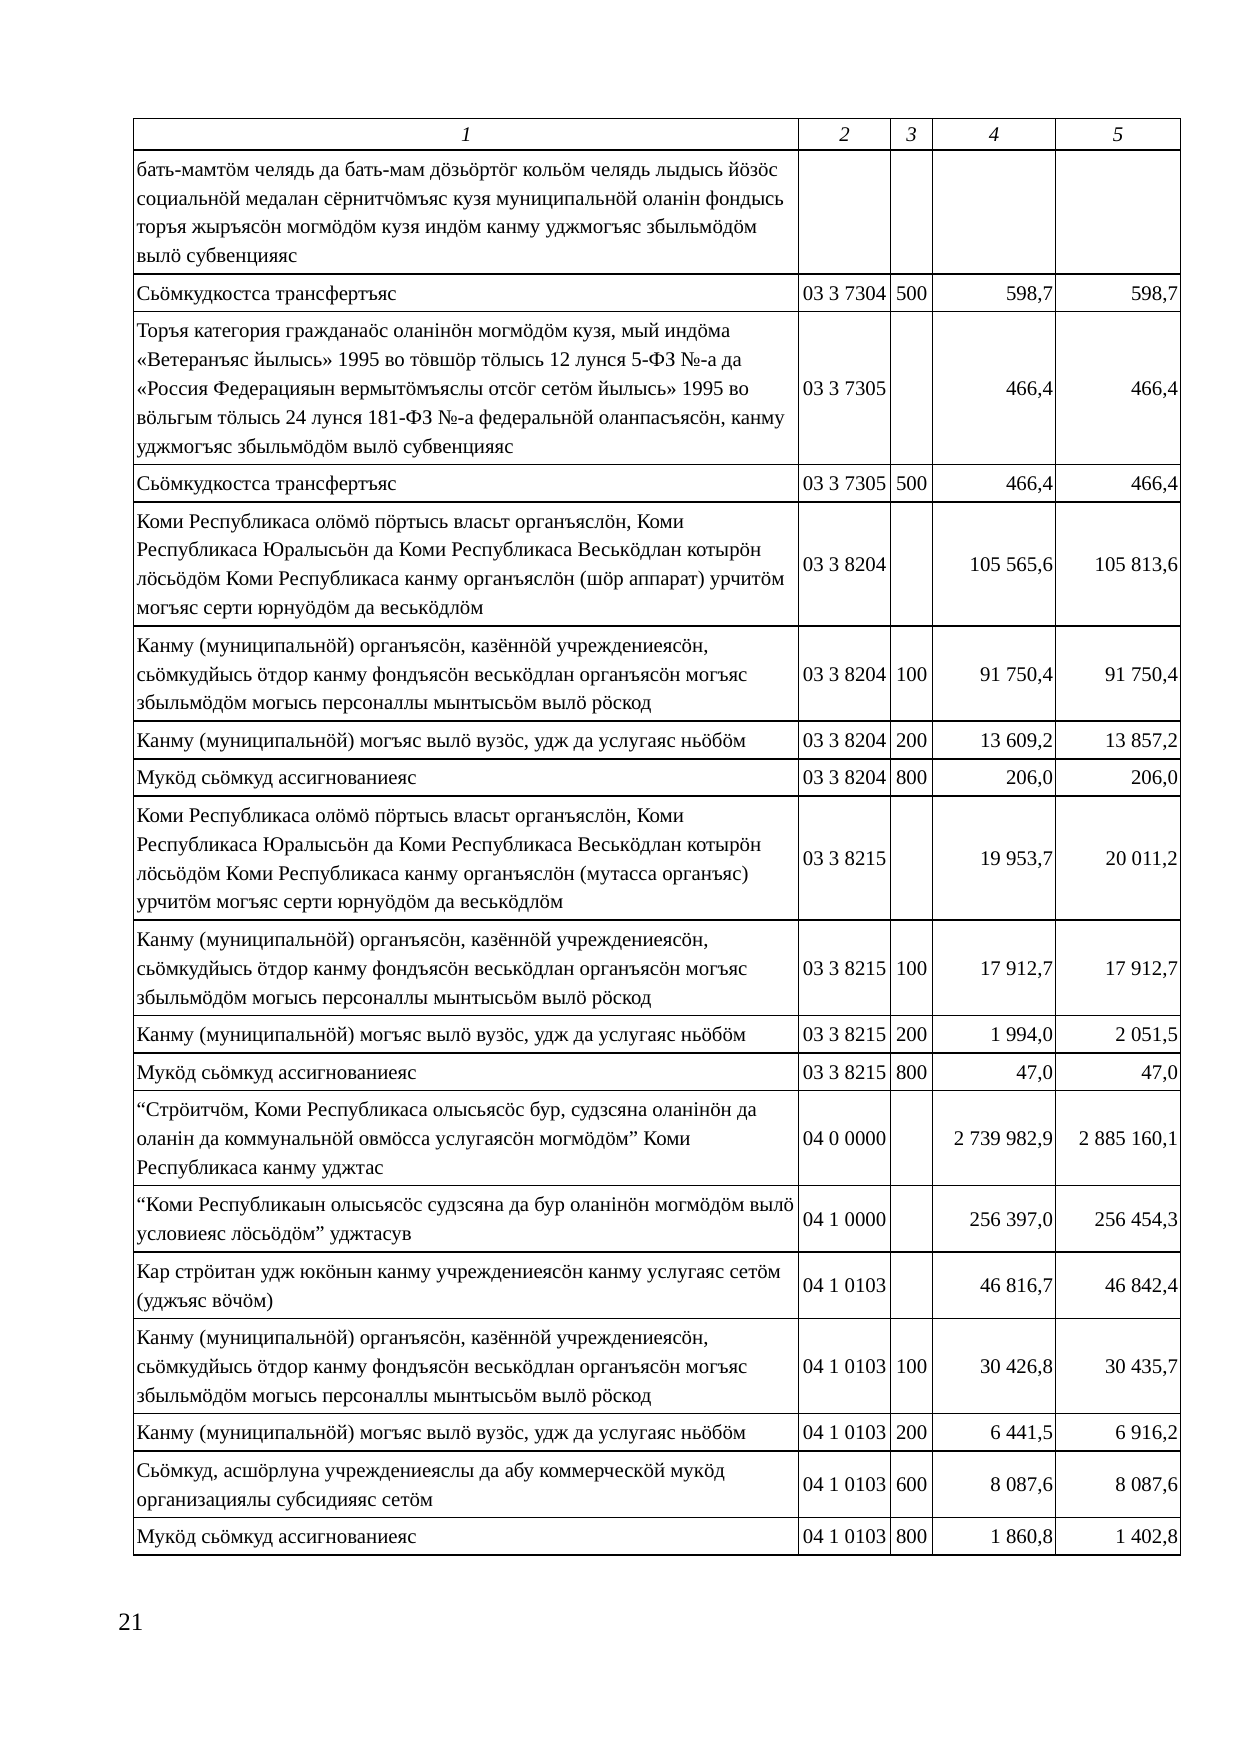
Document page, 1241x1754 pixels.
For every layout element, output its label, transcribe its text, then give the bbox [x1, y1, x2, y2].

table_cell 03 3 7304 [799, 275, 890, 311]
table_cell [891, 797, 932, 919]
table_cell 100 [891, 1319, 932, 1413]
table_cell 2 051,5 [1056, 1016, 1180, 1052]
table_cell 03 3 8204 [799, 503, 890, 625]
table_cell 91 750,4 [1056, 627, 1180, 720]
table_cell Канму (муниципальнӧй) могъяс вылӧ вузӧс, удж да услугаяс ньӧбӧм [134, 1414, 798, 1450]
table_cell [1056, 151, 1180, 273]
table_cell 6 441,5 [933, 1414, 1055, 1450]
table_cell 598,7 [933, 275, 1055, 311]
table_cell 2 739 982,9 [933, 1091, 1055, 1185]
table_cell 200 [891, 722, 932, 758]
table_header 3 [891, 119, 932, 149]
table_cell 13 857,2 [1056, 722, 1180, 758]
table_cell [933, 151, 1055, 273]
table_cell 105 813,6 [1056, 503, 1180, 625]
table_cell [891, 1253, 932, 1317]
table_cell 100 [891, 921, 932, 1014]
table_header 5 [1056, 119, 1180, 149]
table_cell 04 1 0000 [799, 1186, 890, 1251]
table_cell 19 953,7 [933, 797, 1055, 919]
table_cell 03 3 7305 [799, 465, 890, 501]
table_cell 03 3 8215 [799, 797, 890, 919]
table_cell Канму (муниципальнӧй) органъясӧн, казённӧй учреждениеясӧн, сьӧмкудйысь ӧтдор канму фондъясӧн веськӧдлан органъясӧн могъяс збыльмӧдӧм могысь персоналлы мынтысьӧм вылӧ рӧскод [134, 921, 798, 1014]
table_cell 1 860,8 [933, 1518, 1055, 1554]
table_cell 1 994,0 [933, 1016, 1055, 1052]
table_cell 500 [891, 465, 932, 501]
table_cell 598,7 [1056, 275, 1180, 311]
table_cell 30 426,8 [933, 1319, 1055, 1413]
table_header 1 [134, 119, 798, 149]
table_cell 20 011,2 [1056, 797, 1180, 919]
table_cell 6 916,2 [1056, 1414, 1180, 1450]
table_cell 46 816,7 [933, 1253, 1055, 1317]
table_header 4 [933, 119, 1055, 149]
table_cell 466,4 [1056, 465, 1180, 501]
table_cell 91 750,4 [933, 627, 1055, 720]
table_cell Коми Республикаса олӧмӧ пӧртысь власьт органъяслӧн, Коми Республикаса Юралысьӧн да Коми Республикаса Веськӧдлан котырӧн лӧсьӧдӧм Коми Республикаса канму органъяслӧн (мутасса органъяс) урчитӧм могъяс серти юрнуӧдӧм да веськӧдлӧм [134, 797, 798, 919]
table_cell 466,4 [933, 312, 1055, 463]
table_cell [891, 312, 932, 463]
table_cell [891, 1186, 932, 1251]
table_header 2 [799, 119, 890, 149]
table_cell Канму (муниципальнӧй) органъясӧн, казённӧй учреждениеясӧн, сьӧмкудйысь ӧтдор канму фондъясӧн веськӧдлан органъясӧн могъяс збыльмӧдӧм могысь персоналлы мынтысьӧм вылӧ рӧскод [134, 627, 798, 720]
table_cell [891, 503, 932, 625]
table_cell 800 [891, 1054, 932, 1089]
table_cell 03 3 8215 [799, 1016, 890, 1052]
table_cell 466,4 [933, 465, 1055, 501]
table_cell Сьӧмкудкостса трансфертъяс [134, 465, 798, 501]
table_cell 04 1 0103 [799, 1452, 890, 1517]
table_cell 03 3 8215 [799, 1054, 890, 1089]
table_cell “Стрӧитчӧм, Коми Республикаса олысьясӧс бур, судзсяна оланінӧн да оланін да коммунальнӧй овмӧсса услугаясӧн могмӧдӧм” Коми Республикаса канму уджтас [134, 1091, 798, 1185]
table_cell Мукӧд сьӧмкуд ассигнованиеяс [134, 1518, 798, 1554]
table_cell 800 [891, 1518, 932, 1554]
table_cell 17 912,7 [933, 921, 1055, 1014]
table_cell 04 0 0000 [799, 1091, 890, 1185]
table_cell 1 402,8 [1056, 1518, 1180, 1554]
table_cell 800 [891, 760, 932, 795]
table_cell Канму (муниципальнӧй) могъяс вылӧ вузӧс, удж да услугаяс ньӧбӧм [134, 722, 798, 758]
table_cell 600 [891, 1452, 932, 1517]
table_cell Сьӧмкуд, асшӧрлуна учреждениеяслы да абу коммерческӧй мукӧд организациялы субсидияяс сетӧм [134, 1452, 798, 1517]
table_cell 8 087,6 [933, 1452, 1055, 1517]
table_cell 500 [891, 275, 932, 311]
table_cell 46 842,4 [1056, 1253, 1180, 1317]
table_cell 03 3 8204 [799, 760, 890, 795]
table_cell “Коми Республикаын олысьясӧс судзсяна да бур оланінӧн могмӧдӧм вылӧ условиеяс лӧсьӧдӧм” уджтасув [134, 1186, 798, 1251]
table_cell Кар стрӧитан удж юкӧнын канму учреждениеясӧн канму услугаяс сетӧм (уджъяс вӧчӧм) [134, 1253, 798, 1317]
table_cell 100 [891, 627, 932, 720]
table_cell 04 1 0103 [799, 1319, 890, 1413]
table_cell 200 [891, 1414, 932, 1450]
table_cell [891, 1091, 932, 1185]
table_cell 466,4 [1056, 312, 1180, 463]
table_cell 04 1 0103 [799, 1253, 890, 1317]
table_cell 17 912,7 [1056, 921, 1180, 1014]
table_cell 200 [891, 1016, 932, 1052]
table_cell Канму (муниципальнӧй) могъяс вылӧ вузӧс, удж да услугаяс ньӧбӧм [134, 1016, 798, 1052]
table_cell 03 3 8204 [799, 627, 890, 720]
table_cell 13 609,2 [933, 722, 1055, 758]
table_cell 47,0 [933, 1054, 1055, 1089]
table_cell 04 1 0103 [799, 1518, 890, 1554]
table_cell Канму (муниципальнӧй) органъясӧн, казённӧй учреждениеясӧн, сьӧмкудйысь ӧтдор канму фондъясӧн веськӧдлан органъясӧн могъяс збыльмӧдӧм могысь персоналлы мынтысьӧм вылӧ рӧскод [134, 1319, 798, 1413]
table_cell 03 3 7305 [799, 312, 890, 463]
table_cell 47,0 [1056, 1054, 1180, 1089]
table_cell Мукӧд сьӧмкуд ассигнованиеяс [134, 1054, 798, 1089]
table_cell 8 087,6 [1056, 1452, 1180, 1517]
table_cell [891, 151, 932, 273]
table_cell 2 885 160,1 [1056, 1091, 1180, 1185]
table_cell бать-мамтӧм челядь да бать-мам дӧзьӧртӧг кольӧм челядь лыдысь йӧзӧс социальнӧй медалан сёрнитчӧмъяс кузя муниципальнӧй оланін фондысь торъя жыръясӧн могмӧдӧм кузя индӧм канму уджмогъяс збыльмӧдӧм вылӧ субвенцияяс [134, 151, 798, 273]
table_cell Сьӧмкудкостса трансфертъяс [134, 275, 798, 311]
table_cell 105 565,6 [933, 503, 1055, 625]
table_cell 03 3 8204 [799, 722, 890, 758]
table_cell 256 454,3 [1056, 1186, 1180, 1251]
table_cell 256 397,0 [933, 1186, 1055, 1251]
table_cell Мукӧд сьӧмкуд ассигнованиеяс [134, 760, 798, 795]
table_cell [799, 151, 890, 273]
table_cell 206,0 [1056, 760, 1180, 795]
table_cell Торъя категория гражданаӧс оланінӧн могмӧдӧм кузя, мый индӧма «Ветеранъяс йылысь» 1995 во тӧвшӧр тӧлысь 12 лунся 5-ФЗ №-а да «Россия Федерацияын вермытӧмъяслы отсӧг сетӧм йылысь» 1995 во вӧльгым тӧлысь 24 лунся 181-ФЗ №-а федеральнӧй оланпасъясӧн, канму уджмогъяс збыльмӧдӧм вылӧ субвенцияяс [134, 312, 798, 463]
table_cell 206,0 [933, 760, 1055, 795]
table_cell 04 1 0103 [799, 1414, 890, 1450]
table_cell 30 435,7 [1056, 1319, 1180, 1413]
table_cell Коми Республикаса олӧмӧ пӧртысь власьт органъяслӧн, Коми Республикаса Юралысьӧн да Коми Республикаса Веськӧдлан котырӧн лӧсьӧдӧм Коми Республикаса канму органъяслӧн (шӧр аппарат) урчитӧм могъяс серти юрнуӧдӧм да веськӧдлӧм [134, 503, 798, 625]
table_cell 03 3 8215 [799, 921, 890, 1014]
